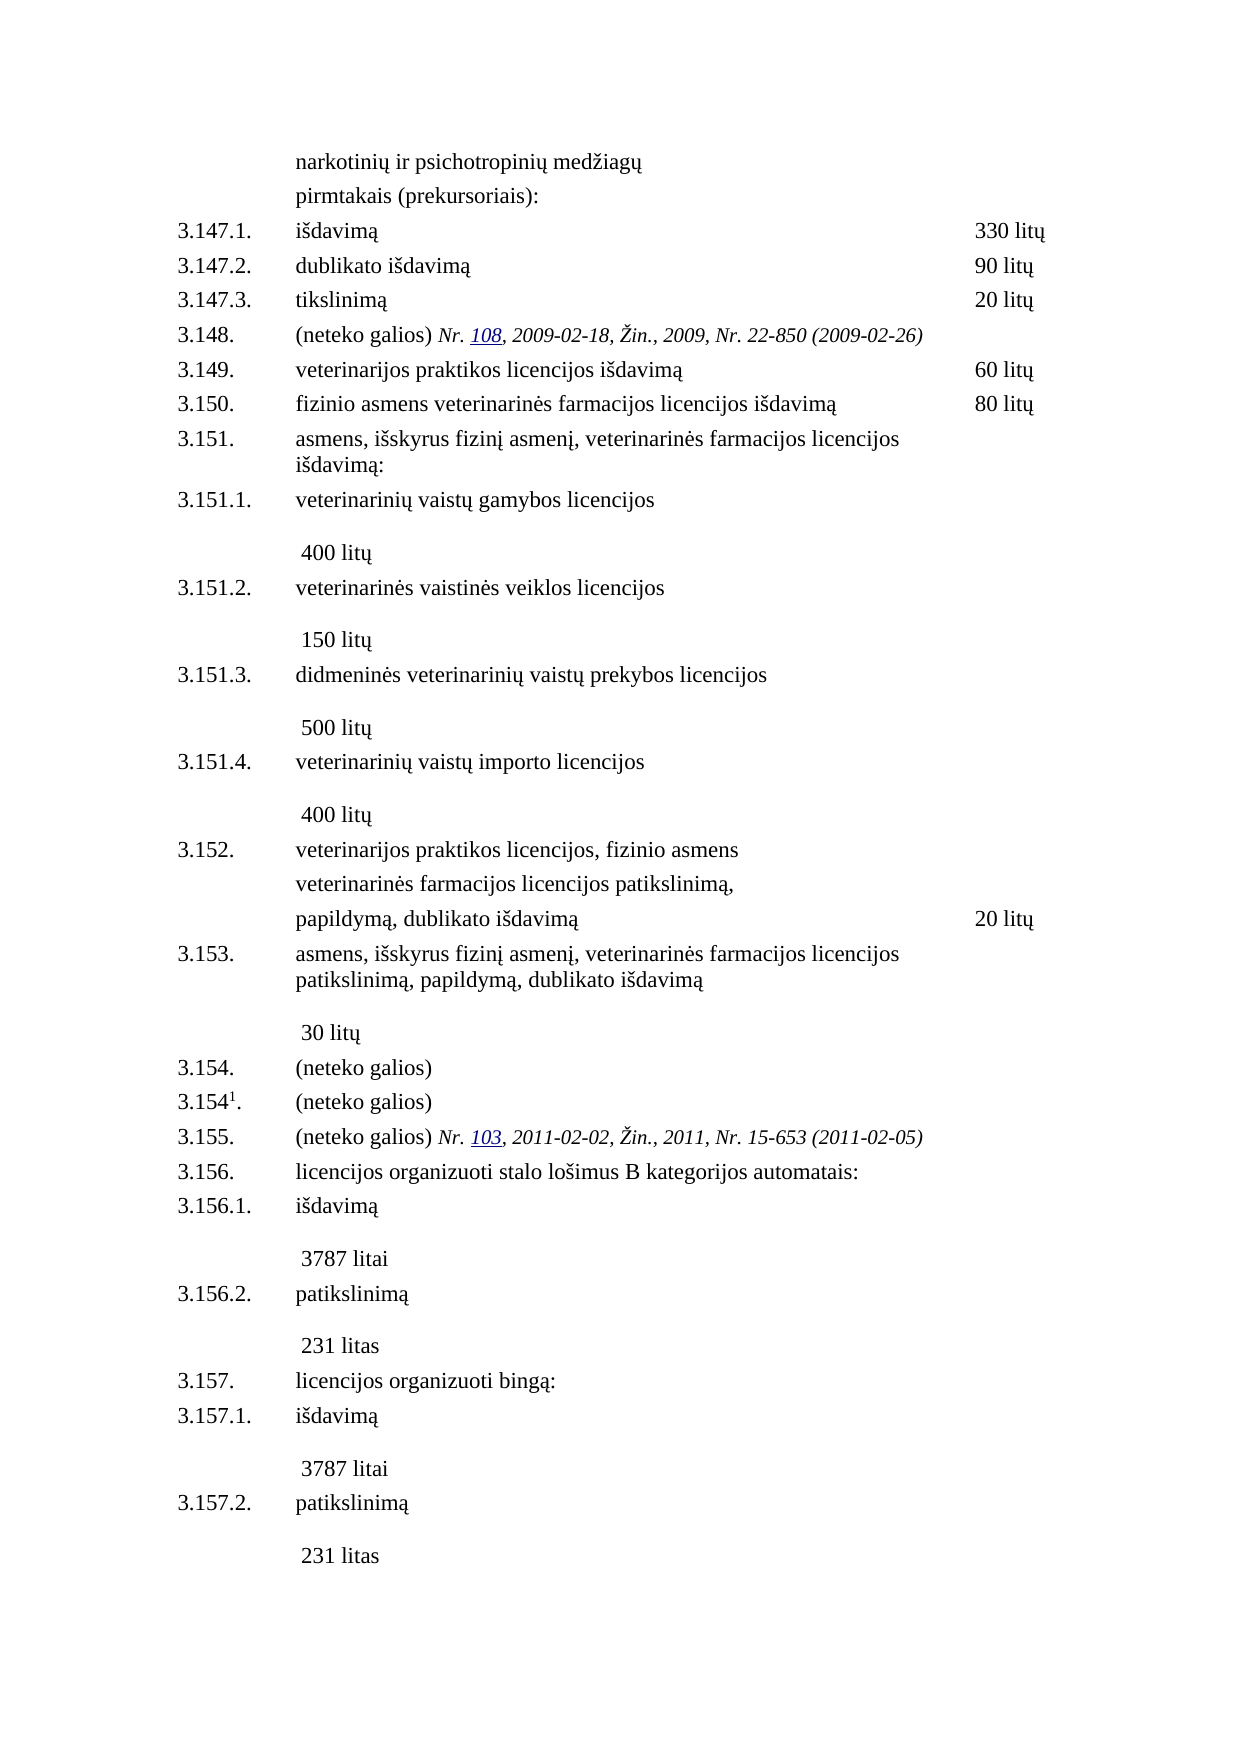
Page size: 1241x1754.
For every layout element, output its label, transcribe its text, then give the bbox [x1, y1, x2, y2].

text 3.1541. (neteko galios) [177, 1088, 1122, 1115]
text 3.154. (neteko galios) [177, 1054, 1122, 1080]
text 3.147.1. išdavimą 330 litų [177, 217, 1122, 243]
text 3.157. licencijos organizuoti bingą: [177, 1367, 930, 1393]
text veterinarinės farmacijos licencijos patikslinimą, [177, 871, 1122, 897]
text 3.151.1. veterinarinių vaistų gamybos licencijos 400 litų [177, 486, 930, 565]
text 3.151. asmens, išskyrus fizinį asmenį, veterinarinės farmacijos licencijos išdavimą: [177, 425, 930, 478]
text 3.148. (neteko galios) Nr. 108, 2009-02-18, Žin., 2009, Nr. 22-850 (2009-02-26) [177, 321, 1122, 347]
text 3.156.2. patikslinimą 231 litas [177, 1280, 930, 1359]
text narkotinių ir psichotropinių medžiagų [177, 148, 1122, 174]
text pirmtakais (prekursoriais): [177, 182, 1122, 209]
text 3.155. (neteko galios) Nr. 103, 2011-02-02, Žin., 2011, Nr. 15-653 (2011-02-05) [177, 1123, 1122, 1149]
text 3.156.1. išdavimą 3787 litai [177, 1192, 930, 1271]
text 3.147.3. tikslinimą 20 litų [177, 286, 1122, 313]
text 3.151.3. didmeninės veterinarinių vaistų prekybos licencijos 500 litų [177, 661, 930, 740]
text 3.151.4. veterinarinių vaistų importo licencijos 400 litų [177, 748, 930, 827]
text 3.151.2. veterinarinės vaistinės veiklos licencijos 150 litų [177, 574, 930, 653]
text 3.149. veterinarijos praktikos licencijos išdavimą 60 litų [177, 356, 1122, 382]
text 3.147.2. dublikato išdavimą 90 litų [177, 252, 1122, 278]
text 3.156. licencijos organizuoti stalo lošimus B kategorijos automatais: [177, 1158, 930, 1184]
text 3.152. veterinarijos praktikos licencijos, fizinio asmens [177, 836, 1122, 862]
text papildymą, dublikato išdavimą 20 litų [177, 905, 1122, 932]
text 3.153. asmens, išskyrus fizinį asmenį, veterinarinės farmacijos licencijos patikslinimą, papildymą, dublikato išdavimą 30 litų [177, 940, 930, 1045]
text 3.157.2. patikslinimą 231 litas [177, 1489, 930, 1568]
text 3.157.1. išdavimą 3787 litai [177, 1402, 930, 1481]
text 3.150. fizinio asmens veterinarinės farmacijos licencijos išdavimą 80 litų [177, 391, 1122, 417]
